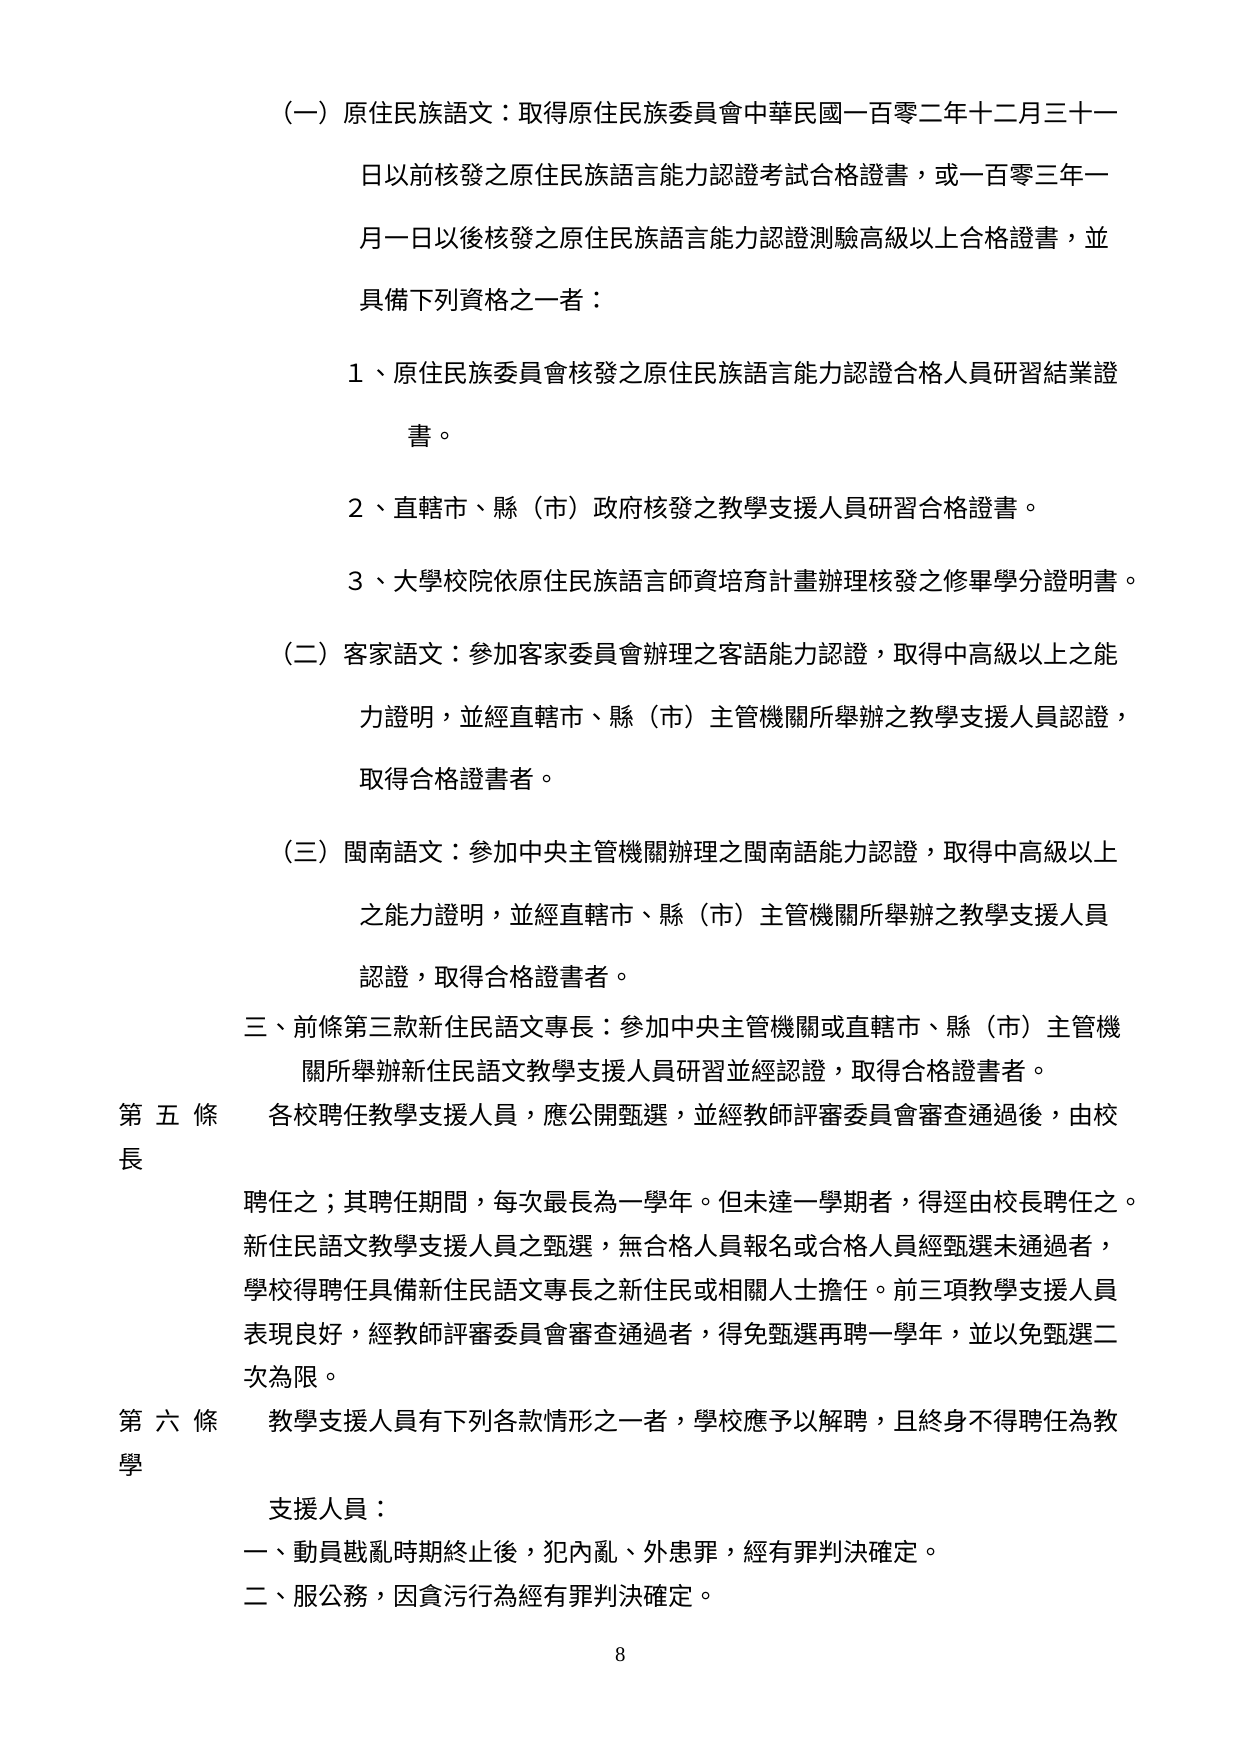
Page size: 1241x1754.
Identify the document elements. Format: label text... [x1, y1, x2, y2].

text （二）客家語文：參加客家委員會辦理之客語能力認證，取得中高級以上之能力證明，並經直轄市、縣（市）主管機關所舉辦之教學支援人員認證，取得合格證書者。 [268, 611, 1122, 799]
text 第 五 條 各校聘任教學支援人員，應公開甄選，並經教師評審委員會審查通過後，由校長 [118, 1089, 1122, 1177]
text 第 六 條 教學支援人員有下列各款情形之一者，學校應予以解聘，且終身不得聘任為教學 [118, 1396, 1122, 1483]
text 支援人員： [118, 1483, 1122, 1527]
text ３、大學校院依原住民族語言師資培育計畫辦理核發之修畢學分證明書。 [343, 538, 1122, 601]
text 一、動員戡亂時期終止後，犯內亂、外患罪，經有罪判決確定。 [243, 1527, 1122, 1571]
text （一）原住民族語文：取得原住民族委員會中華民國一百零二年十二月三十一日以前核發之原住民族語言能力認證考試合格證書，或一百零三年一月一日以後核發之原住民族語言能力認證測驗高級以上合格證書，並具備下列資格之一者： [268, 69, 1122, 319]
text 二、服公務，因貪污行為經有罪判決確定。 [243, 1571, 1122, 1614]
text 三、前條第三款新住民語文專長：參加中央主管機關或直轄市、縣（市）主管機關所舉辦新住民語文教學支援人員研習並經認證，取得合格證書者。 [243, 1002, 1122, 1089]
text １、原住民族委員會核發之原住民族語言能力認證合格人員研習結業證書。 [343, 330, 1122, 455]
text ２、直轄市、縣（市）政府核發之教學支援人員研習合格證書。 [343, 465, 1122, 528]
text （三）閩南語文：參加中央主管機關辦理之閩南語能力認證，取得中高級以上之能力證明，並經直轄市、縣（市）主管機關所舉辦之教學支援人員認證，取得合格證書者。 [268, 809, 1122, 997]
text 聘任之；其聘任期間，每次最長為一學年。但未達一學期者，得逕由校長聘任之。新住民語文教學支援人員之甄選，無合格人員報名或合格人員經甄選未通過者，學校得聘任具備新住民語文專長之新住民或相關人士擔任。前三項教學支援人員表現良好，經教師評審委員會審查通過者，得免甄選再聘一學年，並以免甄選二次為限。 [243, 1177, 1122, 1396]
